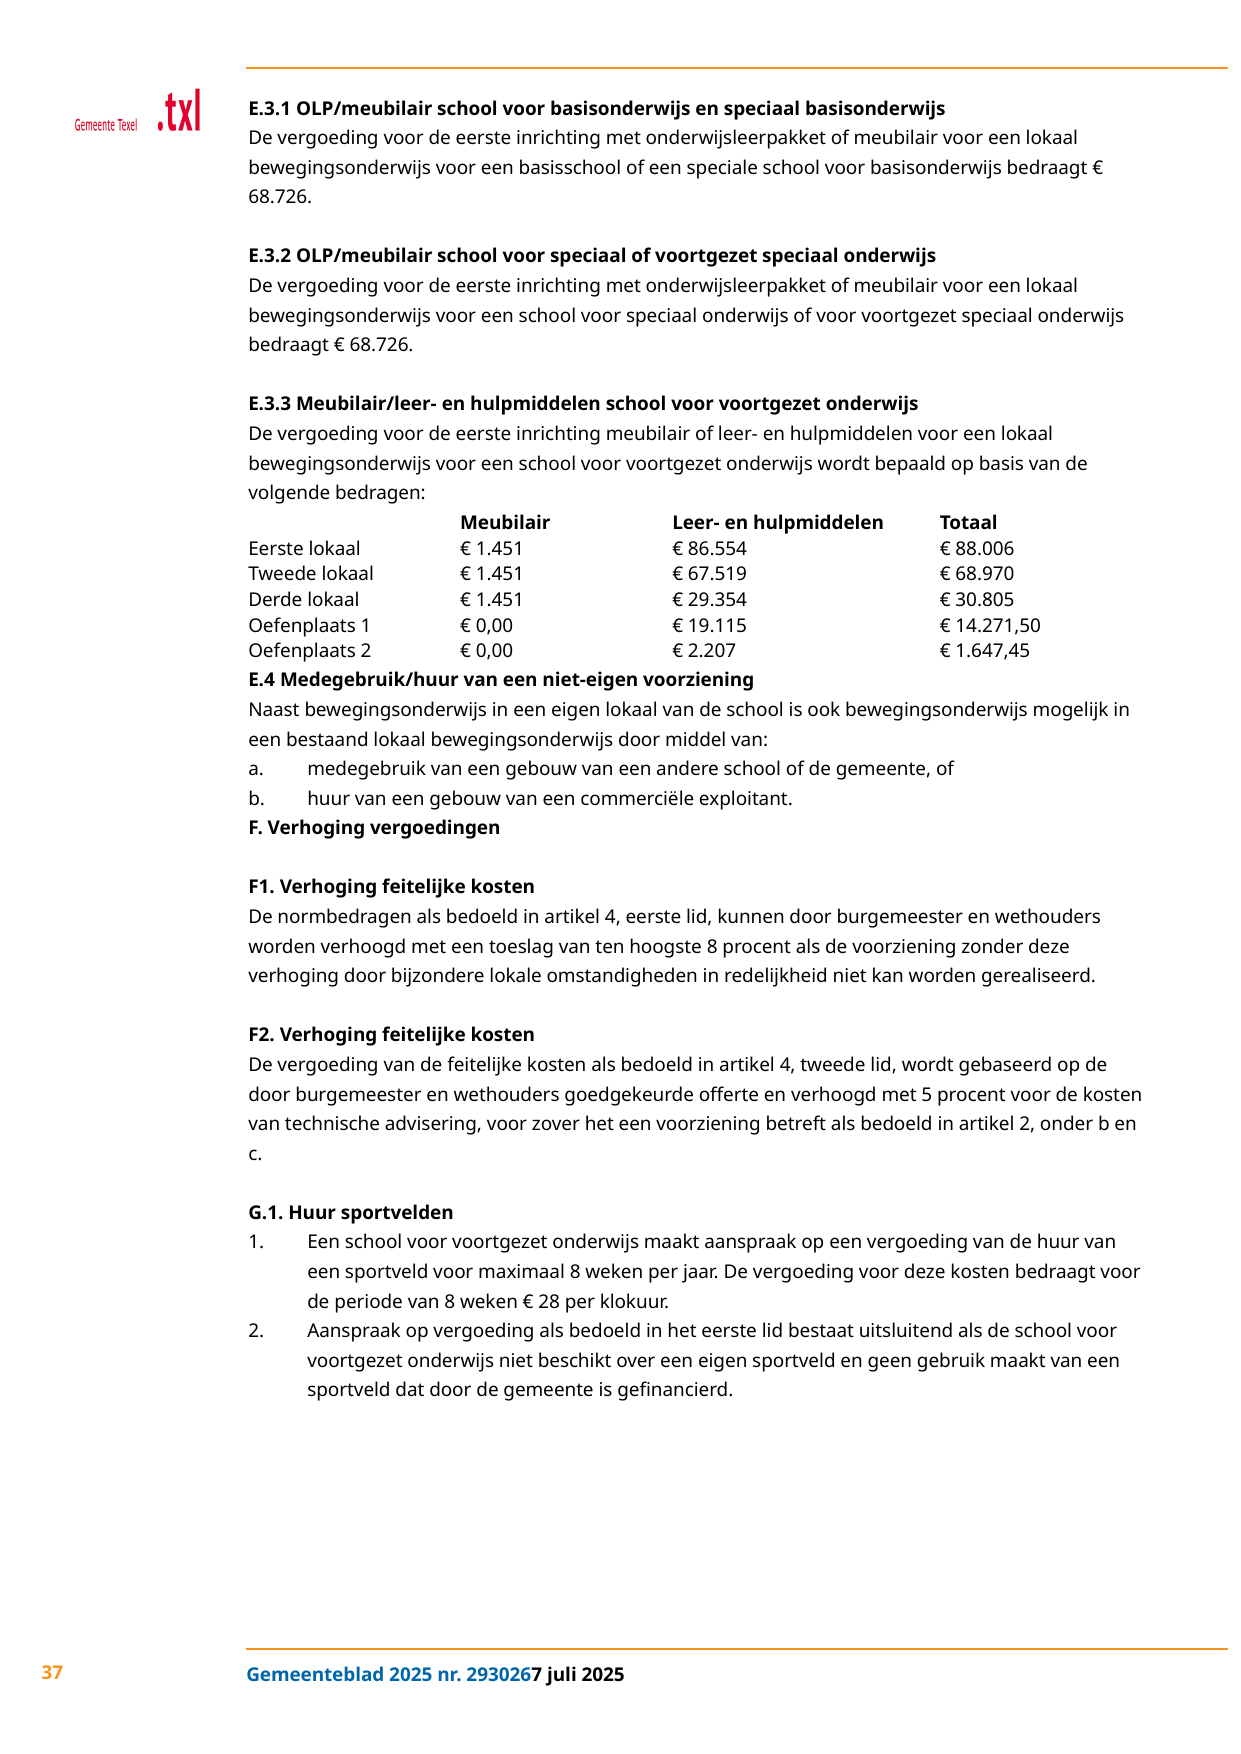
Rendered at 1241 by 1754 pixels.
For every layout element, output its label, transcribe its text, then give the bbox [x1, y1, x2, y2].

table_cell Tweede lokaal [248, 561, 460, 586]
text E.3.3 Meubilair/leer- en hulpmiddelen school voor voortgezet onderwijs [248, 391, 1152, 416]
picture [41, 47, 231, 172]
text Naast bewegingsonderwijs in een eigen lokaal van de school is ook bewegingsonderwijs mogelijk in een bestaand lokaal bewegingsonderwijs door middel van: [248, 696, 1152, 752]
table_cell € 14.271,50 [940, 612, 1152, 638]
table_cell Eerste lokaal [248, 535, 460, 561]
text De vergoeding voor de eerste inrichting met onderwijsleerpakket of meubilair voor een lokaal bewegingsonderwijs voor een school voor speciaal onderwijs of voor voortgezet speciaal onderwijs bedraagt € 68.726. [248, 272, 1152, 357]
table_cell € 68.970 [940, 561, 1152, 586]
table_header Meubilair [460, 509, 672, 535]
list medegebruik van een gebouw van een andere school of de gemeente, of [248, 755, 1152, 781]
table_cell € 0,00 [460, 612, 672, 638]
table_cell Oefenplaats 1 [248, 612, 460, 638]
list Aanspraak op vergoeding als bedoeld in het eerste lid bestaat uitsluitend als de school voor voortgezet onderwijs niet beschikt over een eigen sportveld en geen gebruik maakt van een sportveld dat door de gemeente is gefinancierd. [248, 1317, 1152, 1402]
text De normbedragen als bedoeld in artikel 4, eerste lid, kunnen door burgemeester en wethouders worden verhoogd met een toeslag van ten hoogste 8 procent als de voorziening zonder deze verhoging door bijzondere lokale omstandigheden in redelijkheid niet kan worden gerealiseerd. [248, 903, 1152, 988]
table_header Totaal [940, 509, 1152, 535]
text E.3.1 OLP/meubilair school voor basisonderwijs en speciaal basisonderwijs [248, 95, 1152, 121]
text E.4 Medegebruik/huur van een niet-eigen voorziening [248, 667, 1152, 692]
table_cell € 88.006 [940, 535, 1152, 561]
table_header Leer- en hulpmiddelen [672, 509, 939, 535]
table_cell € 0,00 [460, 638, 672, 663]
table_cell € 30.805 [940, 586, 1152, 612]
table_cell € 1.451 [460, 561, 672, 586]
table_cell € 1.451 [460, 586, 672, 612]
table_cell € 1.647,45 [940, 638, 1152, 663]
text F. Verhoging vergoedingen [248, 814, 1152, 840]
text De vergoeding voor de eerste inrichting meubilair of leer- en hulpmiddelen voor een lokaal bewegingsonderwijs voor een school voor voortgezet onderwijs wordt bepaald op basis van de volgende bedragen: [248, 420, 1152, 505]
text De vergoeding voor de eerste inrichting met onderwijsleerpakket of meubilair voor een lokaal bewegingsonderwijs voor een basisschool of een speciale school voor basisonderwijs bedraagt € 68.726. [248, 124, 1152, 209]
list huur van een gebouw van een commerciële exploitant. [248, 785, 1152, 811]
table_cell € 19.115 [672, 612, 939, 638]
table_cell € 67.519 [672, 561, 939, 586]
text F2. Verhoging feitelijke kosten [248, 1022, 1152, 1047]
text De vergoeding van de feitelijke kosten als bedoeld in artikel 4, tweede lid, wordt gebaseerd op de door burgemeester en wethouders goedgekeurde offerte en verhoogd met 5 procent voor de kosten van technische advisering, voor zover het een voorziening betreft als bedoeld in artikel 2, onder b en c. [248, 1051, 1152, 1166]
table_cell Derde lokaal [248, 586, 460, 612]
table_header [248, 509, 460, 535]
text G.1. Huur sportvelden [248, 1199, 1152, 1225]
table_cell € 29.354 [672, 586, 939, 612]
text E.3.2 OLP/meubilair school voor speciaal of voortgezet speciaal onderwijs [248, 243, 1152, 268]
table_cell Oefenplaats 2 [248, 638, 460, 663]
text F1. Verhoging feitelijke kosten [248, 874, 1152, 899]
table_cell € 2.207 [672, 638, 939, 663]
list Een school voor voortgezet onderwijs maakt aanspraak op een vergoeding van de huur van een sportveld voor maximaal 8 weken per jaar. De vergoeding voor deze kosten bedraagt voor de periode van 8 weken € 28 per klokuur. [248, 1229, 1152, 1314]
table_cell € 1.451 [460, 535, 672, 561]
table_cell € 86.554 [672, 535, 939, 561]
